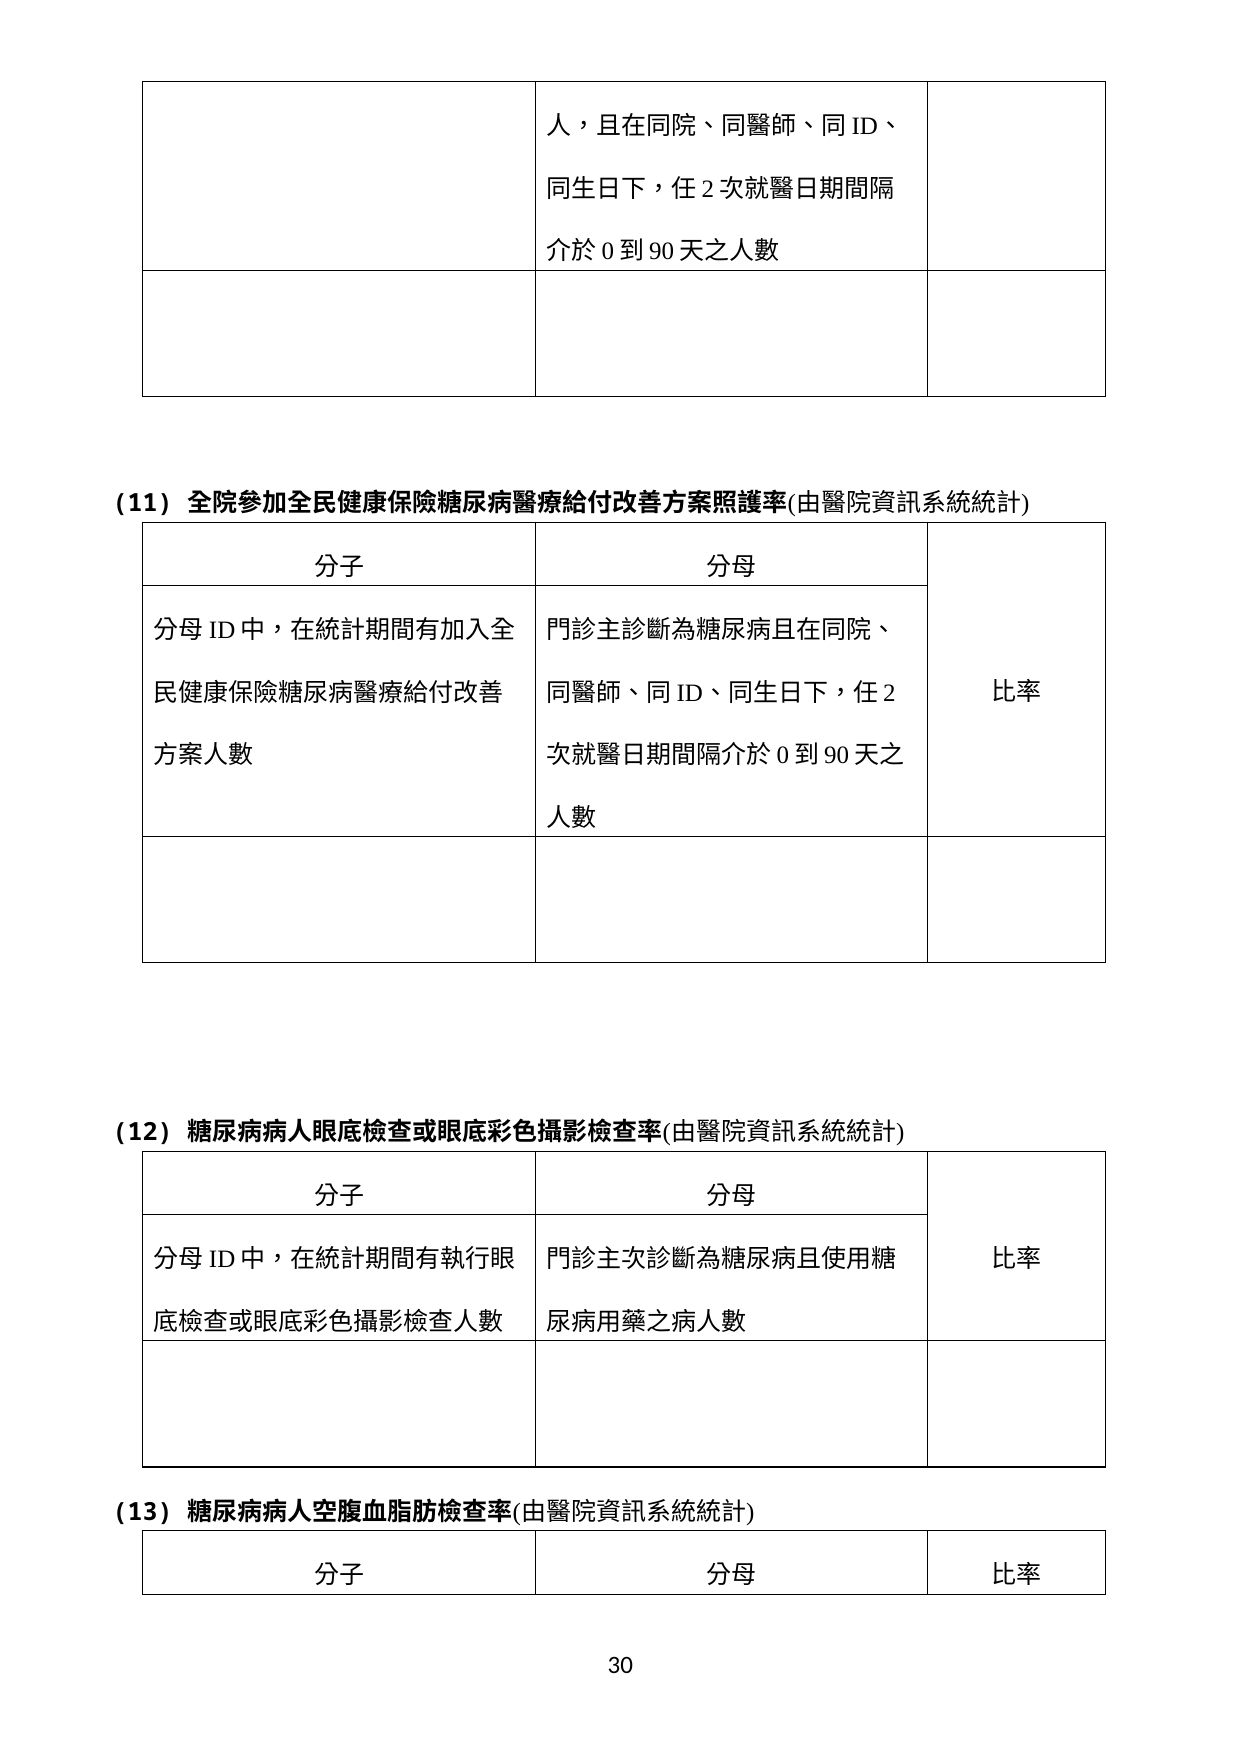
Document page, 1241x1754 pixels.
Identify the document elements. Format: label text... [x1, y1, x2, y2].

table_cell 分母ID中，在統計期間有執行眼底檢查或眼底彩色攝影檢查人數 [143, 1215, 535, 1340]
table_header 分子 [143, 1531, 535, 1593]
list 糖尿病病人眼底檢查或眼底彩色攝影檢查率(由醫院資訊系統統計) [112, 1088, 1165, 1151]
table_cell [143, 837, 535, 962]
table_cell [143, 1341, 535, 1466]
table_header [928, 82, 1105, 269]
list 全院參加全民健康保險糖尿病醫療給付改善方案照護率(由醫院資訊系統統計) [112, 459, 1165, 522]
table_cell [536, 1341, 927, 1466]
table_header 分母 [536, 523, 927, 585]
table_cell [928, 837, 1105, 962]
table_cell [143, 82, 535, 269]
table_header 分子 [143, 1152, 535, 1214]
table_cell 門診主次診斷為糖尿病且使用糖尿病用藥之病人數 [536, 1215, 927, 1340]
table_cell [928, 271, 1105, 396]
table_header 比率 [928, 1152, 1105, 1340]
table_cell 人，且在同院、同醫師、同ID、同生日下，任2次就醫日期間隔介於0到90天之人數 [536, 82, 927, 269]
table_cell [536, 271, 927, 396]
table_header 分子 [143, 523, 535, 585]
table_cell [928, 1341, 1105, 1466]
table_header 分母 [536, 1531, 927, 1593]
table_header 比率 [928, 1531, 1105, 1593]
table_header 分母 [536, 1152, 927, 1214]
table_cell [143, 271, 535, 396]
list 糖尿病病人空腹血脂肪檢查率(由醫院資訊系統統計) [112, 1467, 1165, 1530]
table_cell [536, 837, 927, 962]
table_cell 分母ID中，在統計期間有加入全民健康保險糖尿病醫療給付改善方案人數 [143, 586, 535, 836]
table_header 比率 [928, 523, 1105, 836]
table_cell 門診主診斷為糖尿病且在同院、同醫師、同ID、同生日下，任2次就醫日期間隔介於0到90天之人數 [536, 586, 927, 836]
